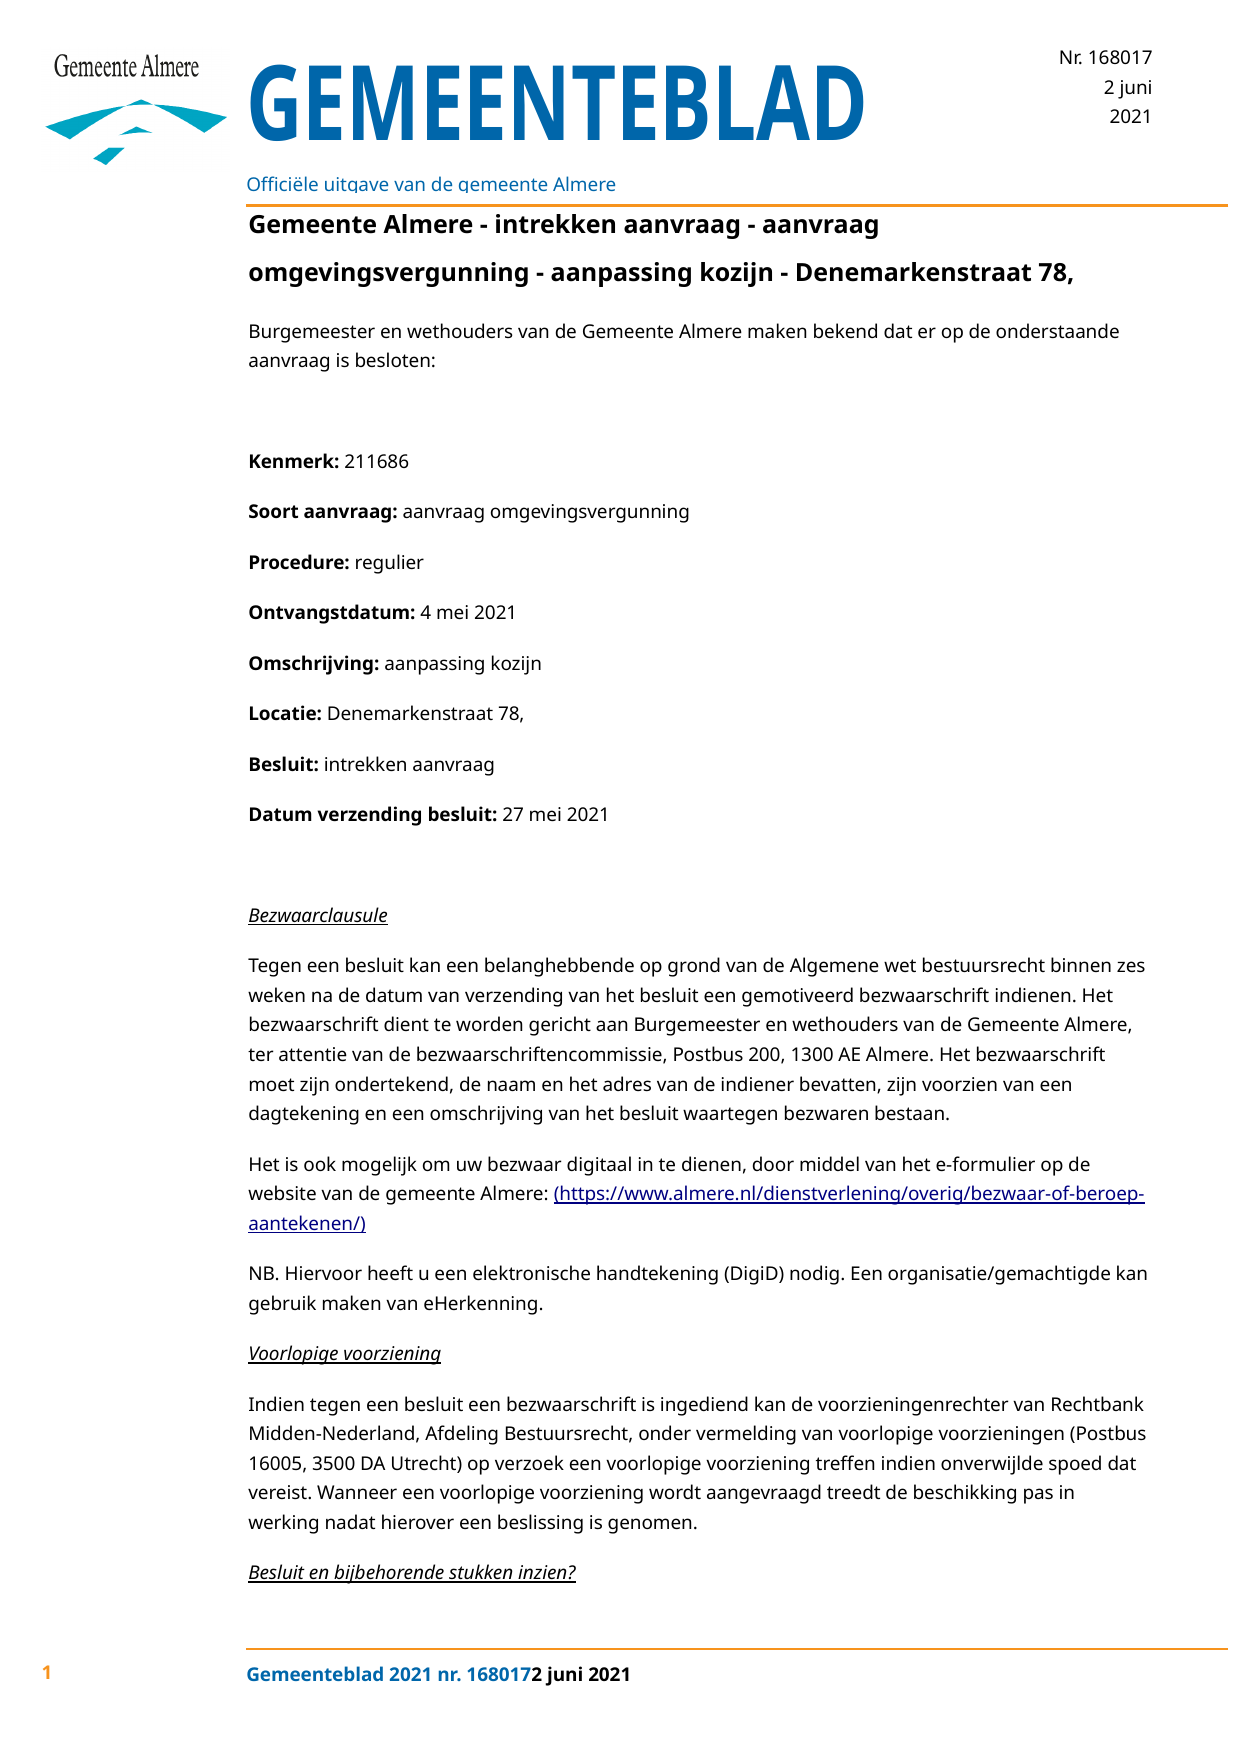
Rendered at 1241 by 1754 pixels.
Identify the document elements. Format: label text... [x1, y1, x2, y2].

text Tegen een besluit kan een belanghebbende op grond van de Algemene wet bestuursrecht binnen zes weken na de datum van verzending van het besluit een gemotiveerd bezwaarschrift indienen. Het bezwaarschrift dient te worden gericht aan Burgemeester en wethouders van de Gemeente Almere, ter attentie van de bezwaarschriftencommissie, Postbus 200, 1300 AE Almere. Het bezwaarschrift moet zijn ondertekend, de naam en het adres van de indiener bevatten, zijn voorzien van een dagtekening en een omschrijving van het besluit waartegen bezwaren bestaan. [248, 952, 1152, 1126]
text Besluit: intrekken aanvraag [248, 751, 1152, 777]
text Besluit en bijbehorende stukken inzien? [248, 1559, 1152, 1585]
text Procedure: regulier [248, 549, 1152, 575]
text Ontvangstdatum: 4 mei 2021 [248, 599, 1152, 625]
text Kenmerk: 211686 [248, 448, 1152, 474]
text NB. Hiervoor heeft u een elektronische handtekening (DigiD) nodig. Een organisatie/gemachtigde kan gebruik maken van eHerkenning. [248, 1260, 1152, 1316]
text Bezwaarclausule [248, 902, 1152, 928]
text Datum verzending besluit: 27 mei 2021 [248, 801, 1152, 827]
text Locatie: Denemarkenstraat 78, [248, 700, 1152, 726]
text Soort aanvraag: aanvraag omgevingsvergunning [248, 499, 1152, 524]
text Burgemeester en wethouders van de Gemeente Almere maken bekend dat er op de onderstaande aanvraag is besloten: [248, 318, 1152, 373]
text Gemeente Almere - intrekken aanvraag - aanvraag omgevingsvergunning - aanpassing kozijn - Denemarkenstraat 78, [248, 207, 1152, 288]
picture [41, 47, 231, 172]
text Omschrijving: aanpassing kozijn [248, 650, 1152, 676]
text Het is ook mogelijk om uw bezwaar digitaal in te dienen, door middel van het e-formulier op de website van de gemeente Almere: (https://www.almere.nl/dienstverlening/overig/bezwaar-of-beroep-aantekenen/) [248, 1151, 1152, 1236]
text Voorlopige voorziening [248, 1340, 1152, 1366]
text Indien tegen een besluit een bezwaarschrift is ingediend kan de voorzieningenrechter van Rechtbank Midden-Nederland, Afdeling Bestuursrecht, onder vermelding van voorlopige voorzieningen (Postbus 16005, 3500 DA Utrecht) op verzoek een voorlopige voorziening treffen indien onverwijlde spoed dat vereist. Wanneer een voorlopige voorziening wordt aangevraagd treedt de beschikking pas in werking nadat hierover een beslissing is genomen. [248, 1391, 1152, 1535]
